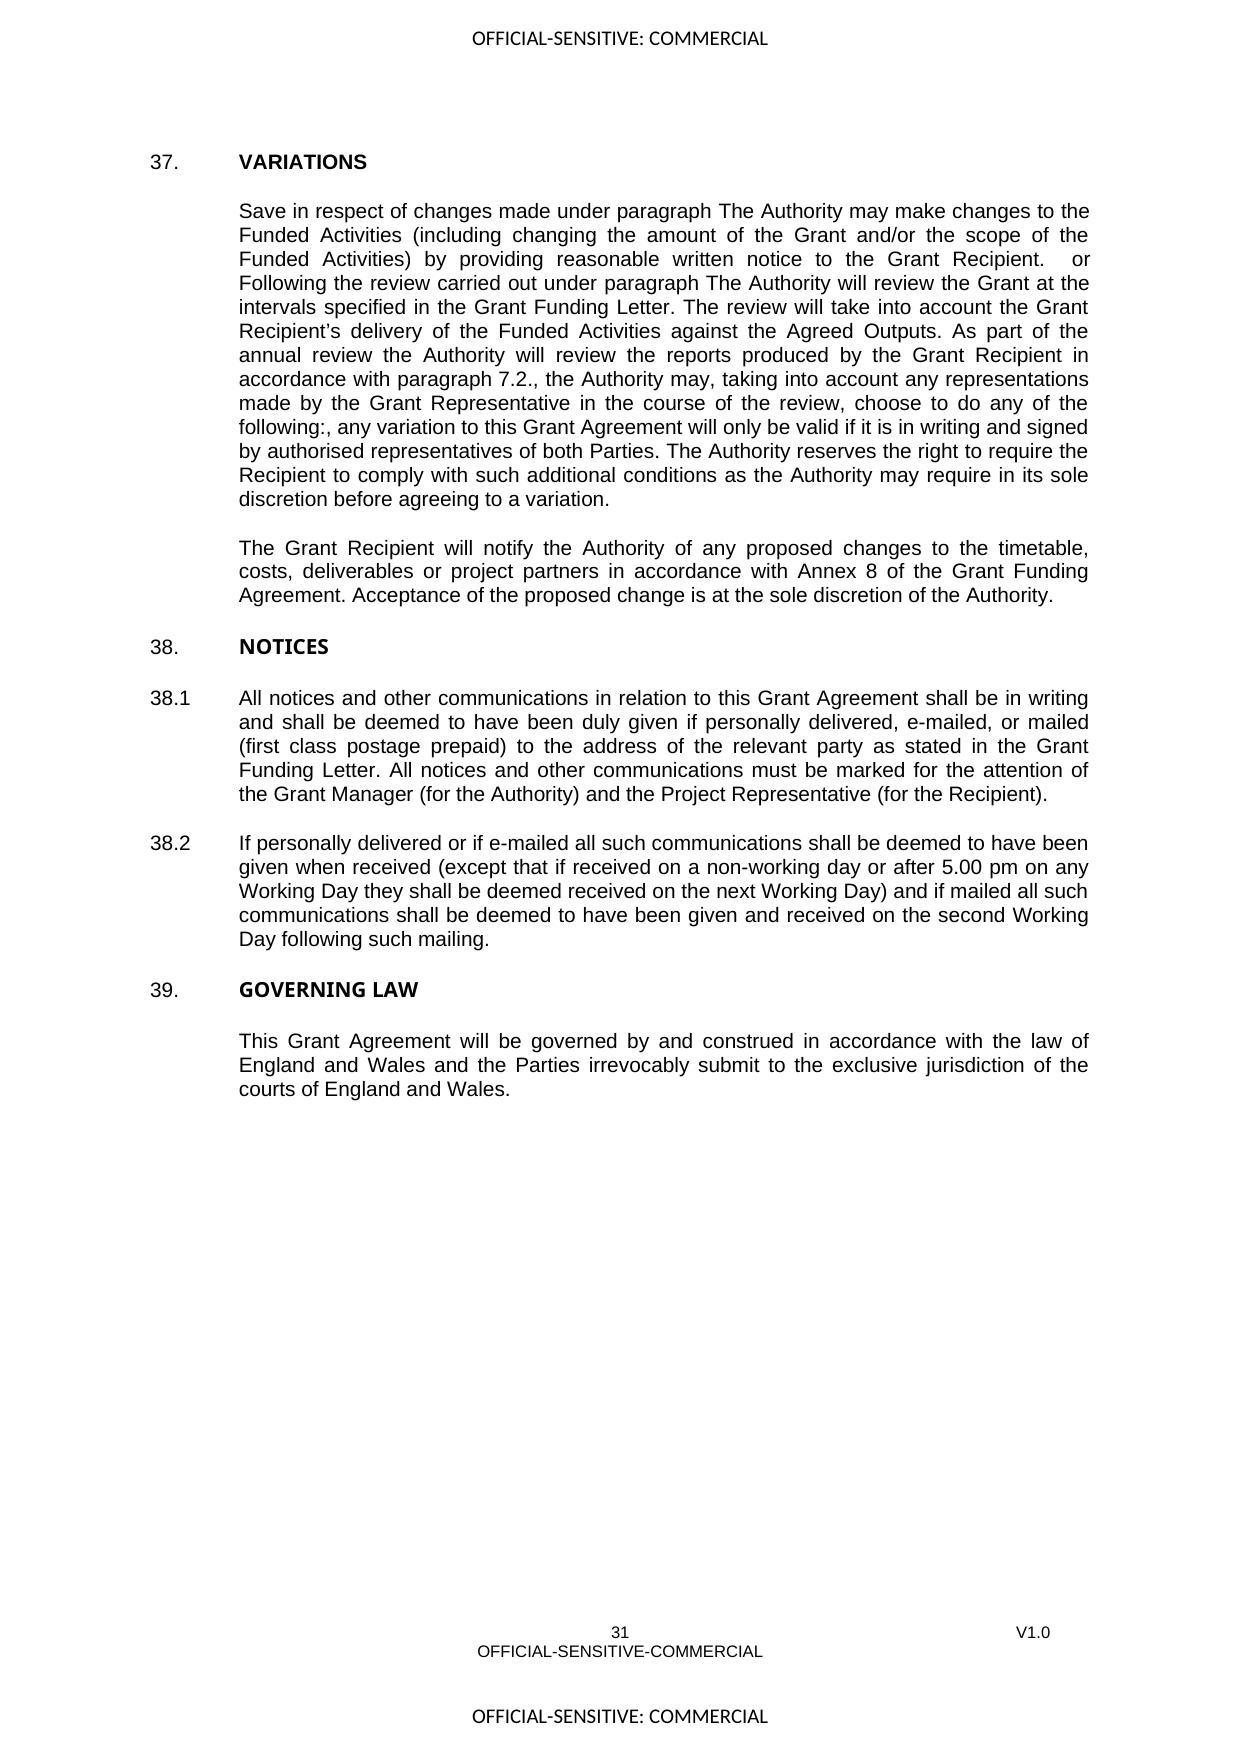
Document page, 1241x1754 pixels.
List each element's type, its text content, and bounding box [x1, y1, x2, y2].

list VARIATIONS [150, 150, 1090, 174]
list NOTICES [150, 632, 1090, 661]
text Save in respect of changes made under paragraph 2.3 or 6.2, any variation to this Grant Agreement will only be valid if it is in writing and signed by authorised representatives of both Parties. The Authority reserves the right to require the Recipient to comply with such additional conditions as the Authority may require in its sole discretion before agreeing to a variation. [239, 199, 1090, 510]
text This Grant Agreement will be governed by and construed in accordance with the law of England and Wales and the Parties irrevocably submit to the exclusive jurisdiction of the courts of England and Wales. [239, 1029, 1090, 1101]
list GOVERNING LAW [150, 975, 1090, 1004]
list All notices and other communications in relation to this Grant Agreement shall be in writing and shall be deemed to have been duly given if personally delivered, e-mailed, or mailed (first class postage prepaid) to the address of the relevant party as stated in the Grant Funding Letter. All notices and other communications must be marked for the attention of the Grant Manager (for the Authority) and the Project Representative (for the Recipient). [150, 686, 1090, 806]
text The Grant Recipient will notify the Authority of any proposed changes to the timetable, costs, deliverables or project partners in accordance with Annex 8 of the Grant Funding Agreement. Acceptance of the proposed change is at the sole discretion of the Authority. [239, 535, 1090, 607]
list If personally delivered or if e-mailed all such communications shall be deemed to have been given when received (except that if received on a non-working day or after 5.00 pm on any Working Day they shall be deemed received on the next Working Day) and if mailed all such communications shall be deemed to have been given and received on the second Working Day following such mailing. [150, 831, 1090, 950]
